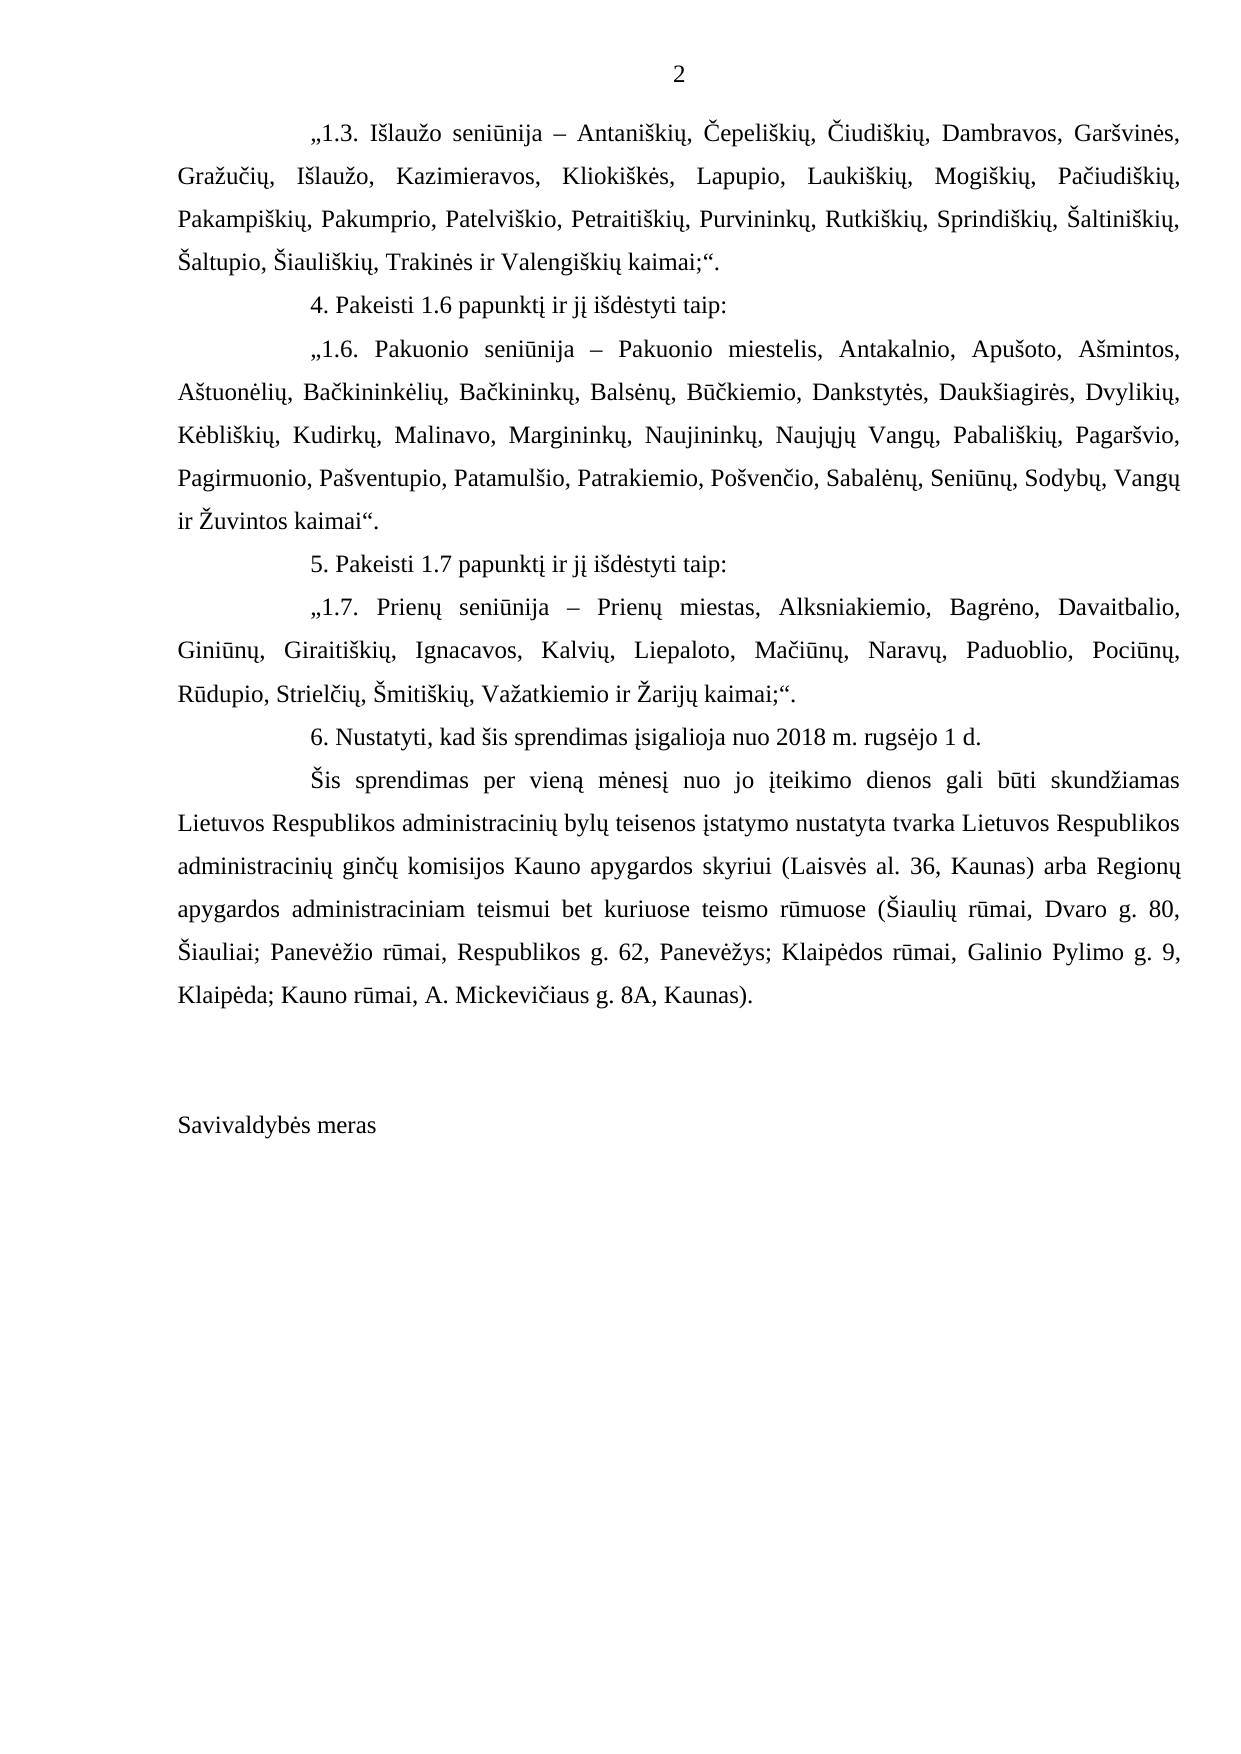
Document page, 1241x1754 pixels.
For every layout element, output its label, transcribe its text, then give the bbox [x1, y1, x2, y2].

text „1.3. Išlaužo seniūnija – Antaniškių, Čepeliškių, Čiudiškių, Dambravos, Garšvinės, Gražučių, Išlaužo, Kazimieravos, Kliokiškės, Lapupio, Laukiškių, Mogiškių, Pačiudiškių, Pakampiškių, Pakumprio, Patelviškio, Petraitiškių, Purvininkų, Rutkiškių, Sprindiškių, Šaltiniškių, Šaltupio, Šiauliškių, Trakinės ir Valengiškių kaimai;“. [177, 118, 1181, 276]
text Šis sprendimas per vieną mėnesį nuo jo įteikimo dienos gali būti skundžiamas Lietuvos Respublikos administracinių bylų teisenos įstatymo nustatyta tvarka Lietuvos Respublikos administracinių ginčų komisijos Kauno apygardos skyriui (Laisvės al. 36, Kaunas) arba Regionų apygardos administraciniam teismui bet kuriuose teismo rūmuose (Šiaulių rūmai, Dvaro g. 80, Šiauliai; Panevėžio rūmai, Respublikos g. 62, Panevėžys; Klaipėdos rūmai, Galinio Pylimo g. 9, Klaipėda; Kauno rūmai, A. Mickevičiaus g. 8A, Kaunas). [177, 765, 1181, 1009]
text „1.6. Pakuonio seniūnija – Pakuonio miestelis, Antakalnio, Apušoto, Ašmintos, Aštuonėlių, Bačkininkėlių, Bačkininkų, Balsėnų, Būčkiemio, Dankstytės, Daukšiagirės, Dvylikių, Kėbliškių, Kudirkų, Malinavo, Margininkų, Naujininkų, Naujųjų Vangų, Pabališkių, Pagaršvio, Pagirmuonio, Pašventupio, Patamulšio, Patrakiemio, Pošvenčio, Sabalėnų, Seniūnų, Sodybų, Vangų ir Žuvintos kaimai“. [177, 334, 1181, 535]
text 6. Nustatyti, kad šis sprendimas įsigalioja nuo 2018 m. rugsėjo 1 d. [177, 722, 1181, 751]
text 5. Pakeisti 1.7 papunktį ir jį išdėstyti taip: [177, 549, 1181, 578]
text Savivaldybės meras [177, 1110, 1181, 1139]
text 4. Pakeisti 1.6 papunktį ir jį išdėstyti taip: [177, 291, 1181, 319]
text „1.7. Prienų seniūnija – Prienų miestas, Alksniakiemio, Bagrėno, Davaitbalio, Giniūnų, Giraitiškių, Ignacavos, Kalvių, Liepaloto, Mačiūnų, Naravų, Paduoblio, Pociūnų, Rūdupio, Strielčių, Šmitiškių, Važatkiemio ir Žarijų kaimai;“. [177, 592, 1181, 707]
